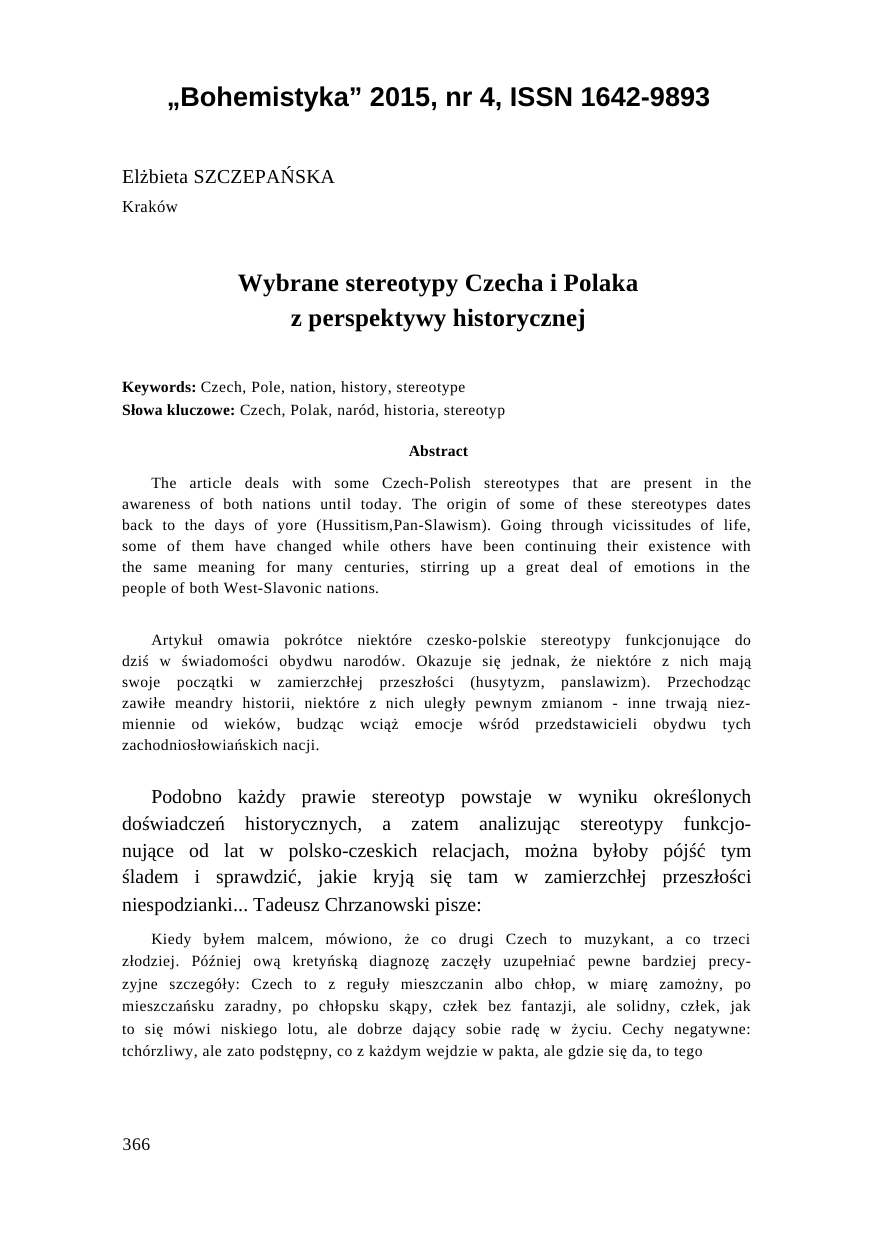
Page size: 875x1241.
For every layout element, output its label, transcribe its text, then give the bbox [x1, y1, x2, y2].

text Elżbieta SZCZEPAŃSKA Kraków [122, 160, 340, 218]
text Kiedy byłem malcem, mówiono, że co drugi Czech to muzykant, a co trzeci złodziej. Później ową kretyńską diagnozę zaczęły uzupełniać pewne bardziej precy- zyjne szczegóły: Czech to z reguły mieszczanin albo chłop, w miarę zamożny, po mieszczańsku zaradny, po chłopsku skąpy, człek bez fantazji, ale solidny, człek, jak to się mówi niskiego lotu, ale dobrze dający sobie radę w życiu. Cechy negatywne: tchórzliwy, ale zato podstępny, co z każdym wejdzie w pakta, ale gdzie się da, to tego [122, 926, 753, 1061]
text Artykuł omawia pokrótce niektóre czesko-polskie stereotypy funkcjonujące do dziś w świadomości obydwu narodów. Okazuje się jednak, że niektóre z nich mają swoje początki w zamierzchłej przeszłości (husytyzm, panslawizm). Przechodząc zawiłe meandry historii, niektóre z nich uległy pewnym zmianom - inne trwają niez- miennie od wieków, budząc wciąż emocje wśród przedstawicieli obydwu tych zachodniosłowiańskich nacji. [122, 629, 753, 755]
subtitle „Bohemistyka” 2015, nr 4, ISSN 1642-9893 [122, 85, 755, 112]
subtitle Wybrane stereotypy Czecha i Polaka z perspektywy historycznej [122, 263, 755, 333]
text Podobno każdy prawie stereotyp powstaje w wyniku określonych doświadczeń historycznych, a zatem analizując stereotypy funkcjo- nujące od lat w polsko-czeskich relacjach, można byłoby pójść tym śladem i sprawdzić, jakie kryją się tam w zamierzchłej przeszłości niespodzianki... Tadeusz Chrzanowski pisze: [122, 781, 753, 916]
text 366 [122, 1137, 156, 1154]
text Abstract [122, 444, 755, 459]
text The article deals with some Czech-Polish stereotypes that are present in the awareness of both nations until today. The origin of some of these stereotypes dates back to the days of yore (Hussitism,Pan-Slawism). Going through vicissitudes of life, some of them have changed while others have been continuing their existence with the same meaning for many centuries, stirring up a great deal of emotions in the people of both West-Slavonic nations. [122, 471, 753, 597]
text Keywords: Czech, Pole, nation, history, stereotype Słowa kluczowe: Czech, Polak, naród, historia, stereotyp [122, 374, 553, 419]
